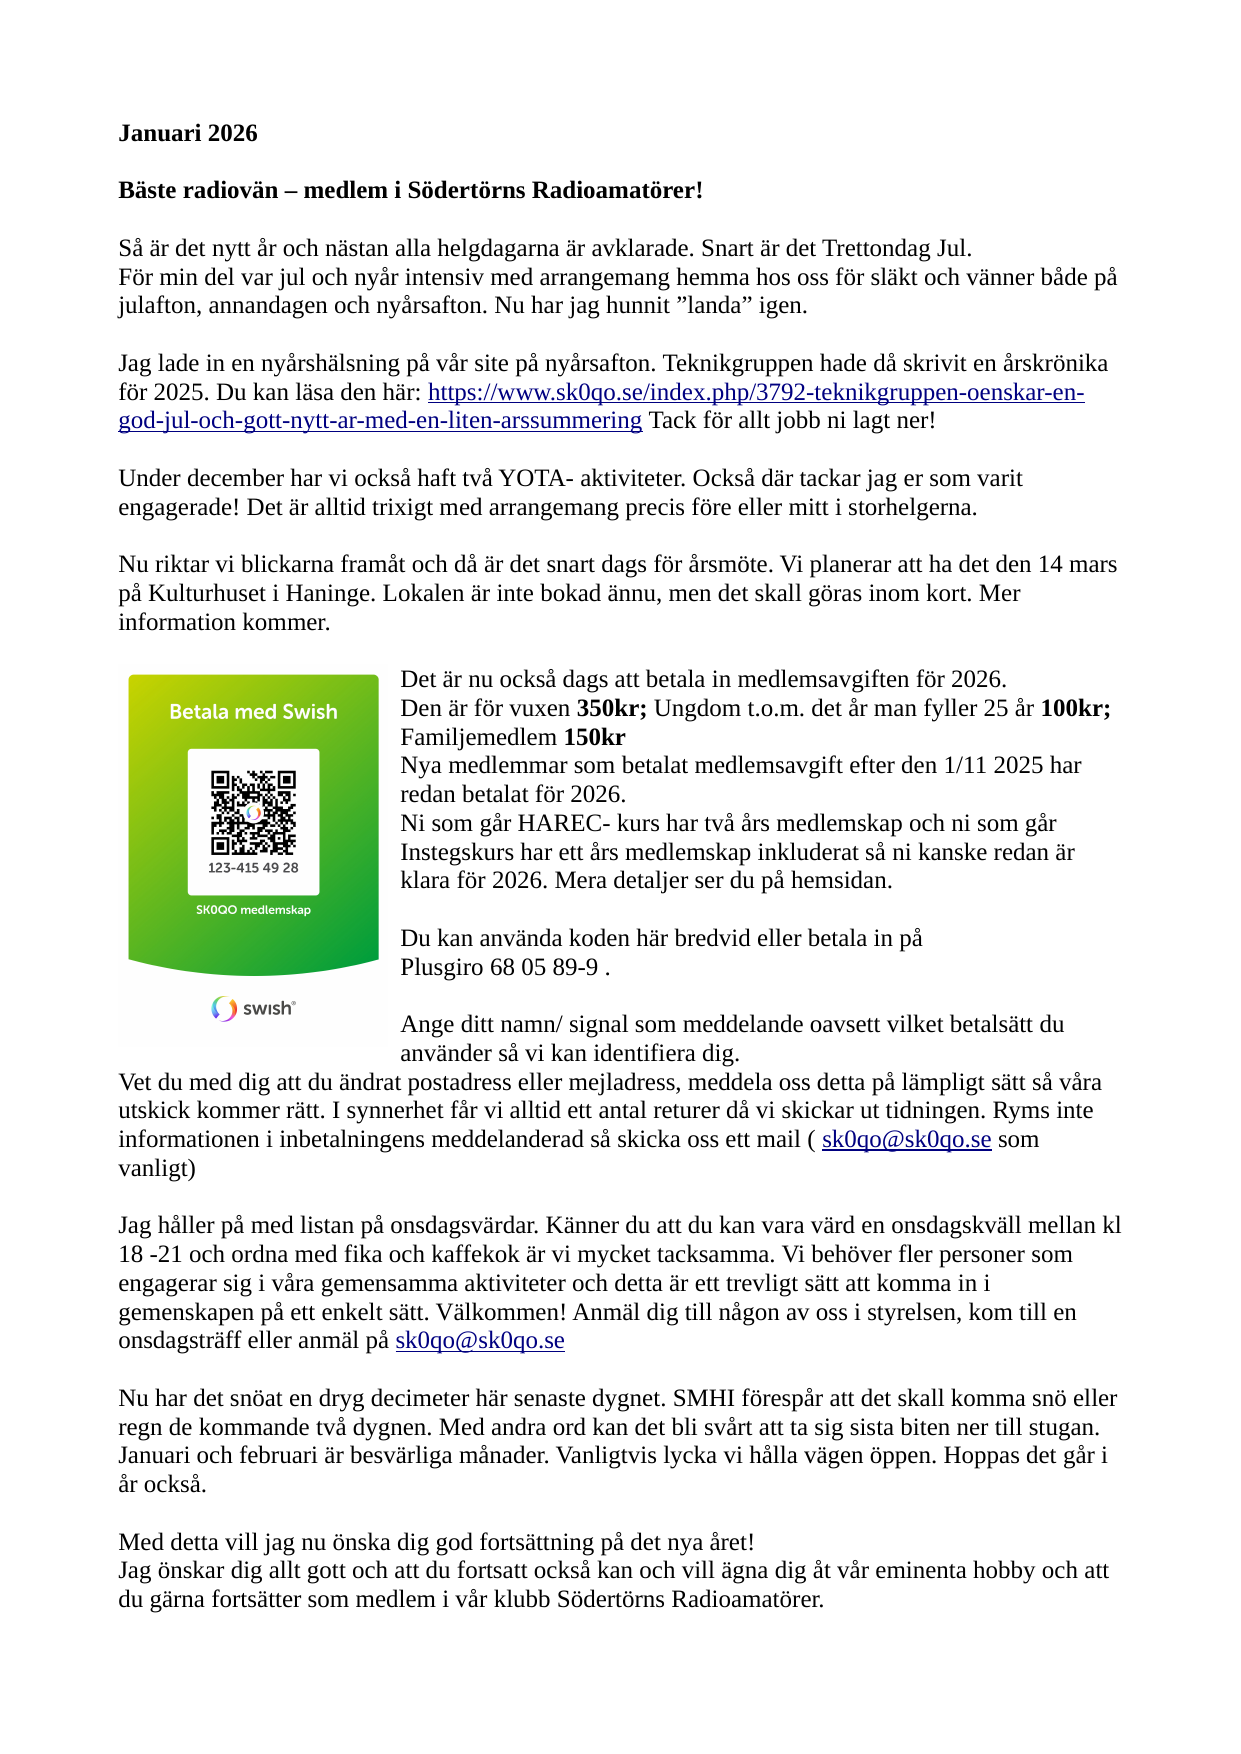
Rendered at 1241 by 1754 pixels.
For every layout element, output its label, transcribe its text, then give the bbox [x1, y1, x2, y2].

text Nya medlemmar som betalat medlemsavgift efter den 1/11 2025 har redan betalat för 2026. Ni som går HAREC- kurs har två års medlemskap och ni som går Instegskurs har ett års medlemskap inkluderat så ni kanske redan är klara för 2026. Mera detaljer ser du på hemsidan. [389, 751, 1122, 923]
text Med detta vill jag nu önska dig god fortsättning på det nya året! Jag önskar dig allt gott och att du fortsatt också kan och vill ägna dig åt vår eminenta hobby och att du gärna fortsätter som medlem i vår klubb Södertörns Radioamatörer. [118, 1527, 1122, 1613]
text Det är nu också dags att betala in medlemsavgiften för 2026. [389, 664, 1122, 693]
text Du kan använda koden här bredvid eller betala in på Plusgiro 68 05 89-9 . [389, 923, 1122, 981]
text Jag lade in en nyårshälsning på vår site på nyårsafton. Teknikgruppen hade då skrivit en årskrönika för 2025. Du kan läsa den här: https://www.sk0qo.se/index.php/3792-teknikgruppen-oenskar-en-god-jul-och-gott-nytt-ar-med-en-liten-arssummering Tack för allt jobb ni lagt ner! [118, 348, 1122, 434]
text För min del var jul och nyår intensiv med arrangemang hemma hos oss för släkt och vänner både på julafton, annandagen och nyårsafton. Nu har jag hunnit ”landa” igen. [118, 262, 1122, 319]
text Vet du med dig att du ändrat postadress eller mejladress, meddela oss detta på lämpligt sätt så våra utskick kommer rätt. I synnerhet får vi alltid ett antal returer då vi skickar ut tidningen. Ryms inte informationen i inbetalningens meddelanderad så skicka oss ett mail ( sk0qo@sk0qo.se som vanligt) [118, 1067, 1122, 1182]
text Under december har vi också haft två YOTA- aktiviteter. Också där tackar jag er som varit engagerade! Det är alltid trixigt med arrangemang precis före eller mitt i storhelgerna. [118, 463, 1122, 521]
picture [118, 664, 389, 1047]
text Nu riktar vi blickarna framåt och då är det snart dags för årsmöte. Vi planerar att ha det den 14 mars på Kulturhuset i Haninge. Lokalen är inte bokad ännu, men det skall göras inom kort. Mer information kommer. [118, 549, 1122, 636]
text Så är det nytt år och nästan alla helgdagarna är avklarade. Snart är det Trettondag Jul. [118, 233, 1122, 262]
text Ange ditt namn/ signal som meddelande oavsett vilket betalsätt du använder så vi kan identifiera dig. [118, 1009, 1122, 1067]
text Bäste radiovän – medlem i Södertörns Radioamatörer! [118, 176, 1122, 204]
text Jag håller på med listan på onsdagsvärdar. Känner du att du kan vara värd en onsdagskväll mellan kl 18 -21 och ordna med fika och kaffekok är vi mycket tacksamma. Vi behöver fler personer som engagerar sig i våra gemensamma aktiviteter och detta är ett trevligt sätt att komma in i gemenskapen på ett enkelt sätt. Välkommen! Anmäl dig till någon av oss i styrelsen, kom till en onsdagsträff eller anmäl på sk0qo@sk0qo.se [118, 1211, 1122, 1354]
text Nu har det snöat en dryg decimeter här senaste dygnet. SMHI förespår att det skall komma snö eller regn de kommande två dygnen. Med andra ord kan det bli svårt att ta sig sista biten ner till stugan. Januari och februari är besvärliga månader. Vanligtvis lycka vi hålla vägen öppen. Hoppas det går i år också. [118, 1383, 1122, 1498]
text Den är för vuxen 350kr; Ungdom t.o.m. det år man fyller 25 år 100kr; Familjemedlem 150kr [389, 693, 1122, 751]
text Januari 2026 [118, 118, 1122, 147]
